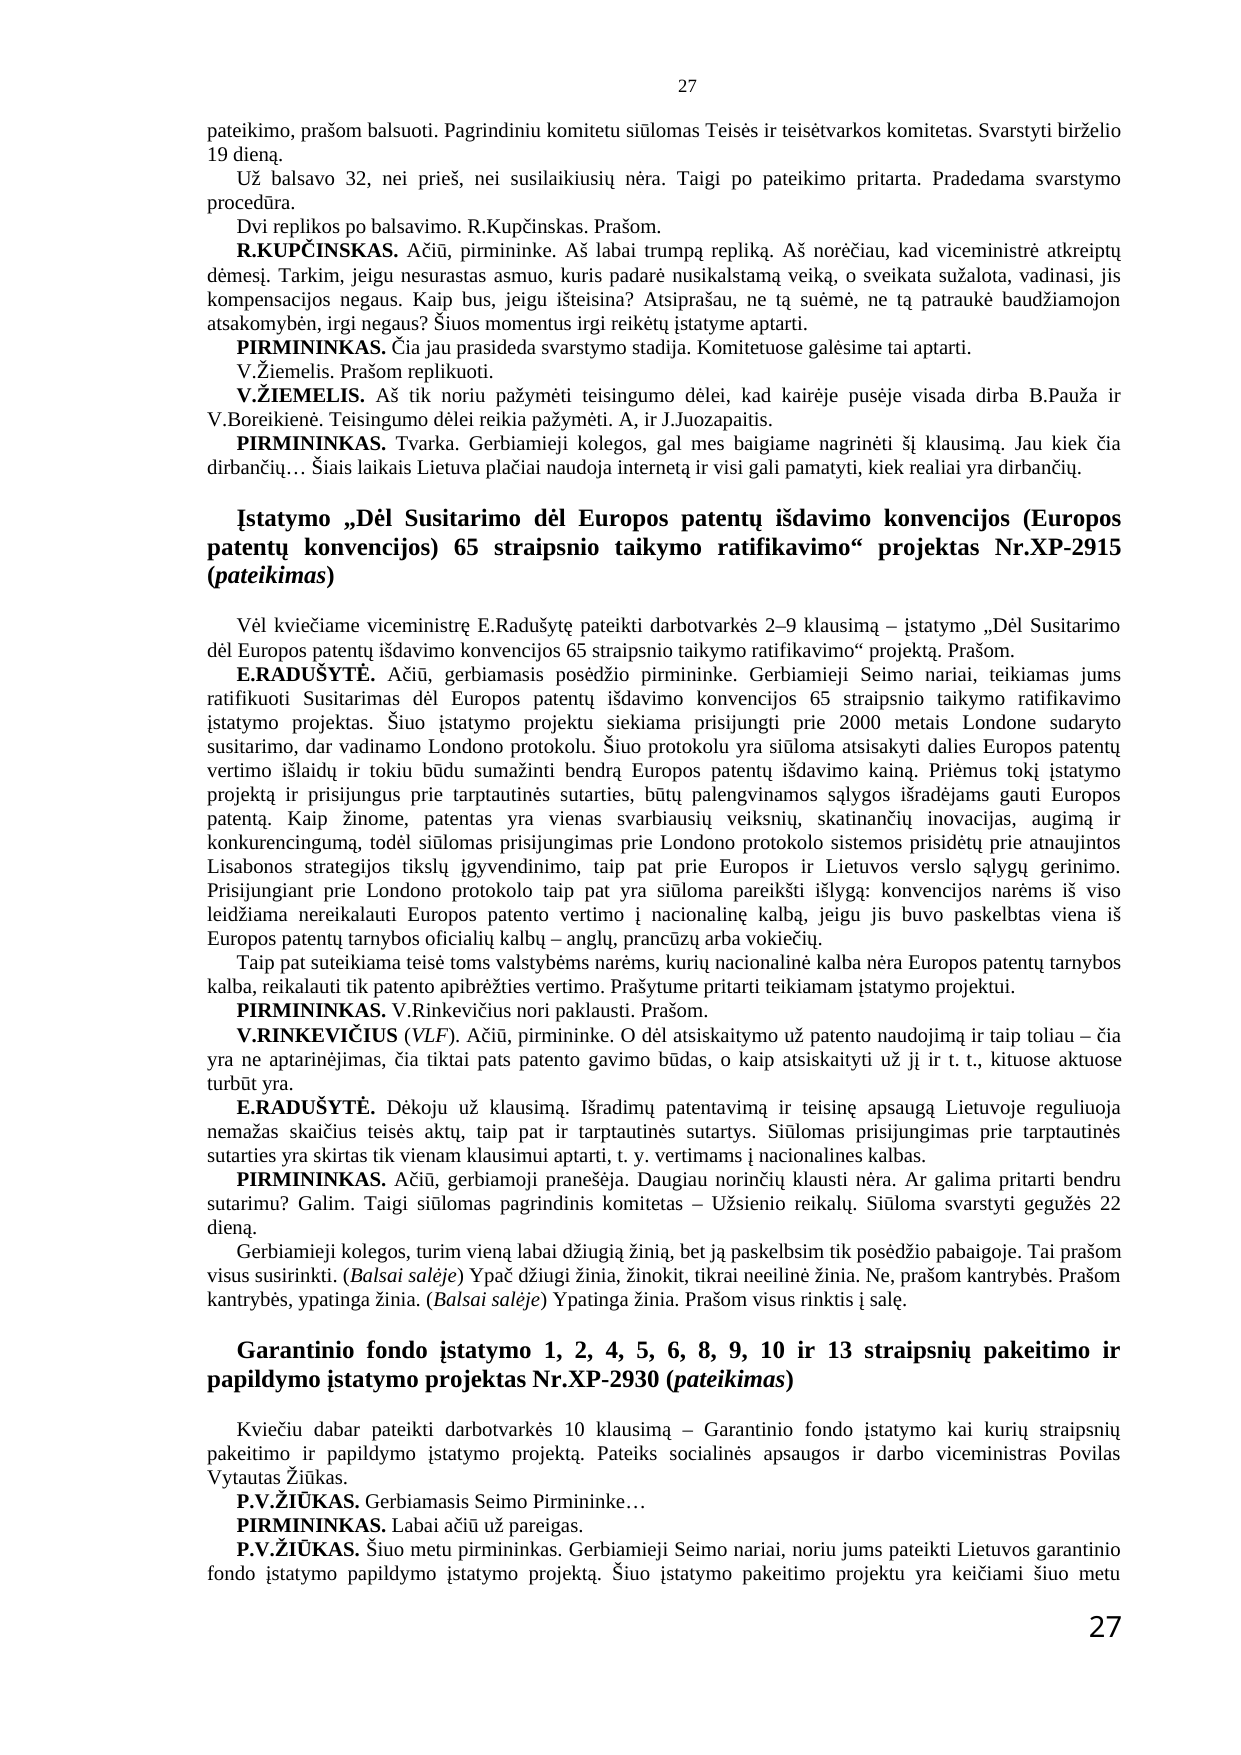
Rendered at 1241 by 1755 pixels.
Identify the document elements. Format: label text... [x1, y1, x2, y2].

text P.V.ŽIŪKAS. Gerbiamasis Seimo Pirmininke… [207, 1489, 1122, 1513]
text Taip pat suteikiama teisė toms valstybėms narėms, kurių nacionalinė kalba nėra Europos patentų tarnybos kalba, reikalauti tik patento apibrėžties vertimo. Prašytume pritarti teikiamam įstatymo projektui. [207, 950, 1122, 998]
text R.KUPČINSKAS. Ačiū, pirmininke. Aš labai trumpą repliką. Aš norėčiau, kad viceministrė atkreiptų dėmesį. Tarkim, jeigu nesurastas asmuo, kuris padarė nusikalstamą veiką, o sveikata sužalota, vadinasi, jis kompensacijos negaus. Kaip bus, jeigu išteisina? Atsiprašau, ne tą suėmė, ne tą patraukė baudžiamojon atsakomybėn, irgi negaus? Šiuos momentus irgi reikėtų įstatyme aptarti. [207, 238, 1122, 335]
text PIRMININKAS. Čia jau prasideda svarstymo stadija. Komitetuose galėsime tai aptarti. [207, 335, 1122, 359]
text E.RADUŠYTĖ. Ačiū, gerbiamasis posėdžio pirmininke. Gerbiamieji Seimo nariai, teikiamas jums ratifikuoti Susitarimas dėl Europos patentų išdavimo konvencijos 65 straipsnio taikymo ratifikavimo įstatymo projektas. Šiuo įstatymo projektu siekiama prisijungti prie 2000 metais Londone sudaryto susitarimo, dar vadinamo Londono protokolu. Šiuo protokolu yra siūloma atsisakyti dalies Europos patentų vertimo išlaidų ir tokiu būdu sumažinti bendrą Europos patentų išdavimo kainą. Priėmus tokį įstatymo projektą ir prisijungus prie tarptautinės sutarties, būtų palengvinamos sąlygos išradėjams gauti Europos patentą. Kaip žinome, patentas yra vienas svarbiausių veiksnių, skatinančių inovacijas, augimą ir konkurencingumą, todėl siūlomas prisijungimas prie Londono protokolo sistemos prisidėtų prie atnaujintos Lisabonos strategijos tikslų įgyvendinimo, taip pat prie Europos ir Lietuvos verslo sąlygų gerinimo. Prisijungiant prie Londono protokolo taip pat yra siūloma pareikšti išlygą: konvencijos narėms iš viso leidžiama nereikalauti Europos patento vertimo į nacionalinę kalbą, jeigu jis buvo paskelbtas viena iš Europos patentų tarnybos oficialių kalbų – anglų, prancūzų arba vokiečių. [207, 662, 1122, 950]
text Vėl kviečiame viceministrę E.Radušytę pateikti darbotvarkės 2–9 klausimą – įstatymo „Dėl Susitarimo dėl Europos patentų išdavimo konvencijos 65 straipsnio taikymo ratifikavimo“ projektą. Prašom. [207, 613, 1122, 662]
text PIRMININKAS. Tvarka. Gerbiamieji kolegos, gal mes baigiame nagrinėti šį klausimą. Jau kiek čia dirbančių… Šiais laikais Lietuva plačiai naudoja internetą ir visi gali pamatyti, kiek realiai yra dirbančių. [207, 431, 1122, 479]
text Kviečiu dabar pateikti darbotvarkės 10 klausimą – Garantinio fondo įstatymo kai kurių straipsnių pakeitimo ir papildymo įstatymo projektą. Pateiks socialinės apsaugos ir darbo viceministras Povilas Vytautas Žiūkas. [207, 1417, 1122, 1489]
text P.V.ŽIŪKAS. Šiuo metu pirmininkas. Gerbiamieji Seimo nariai, noriu jums pateikti Lietuvos garantinio fondo įstatymo papildymo įstatymo projektą. Šiuo įstatymo pakeitimo projektu yra keičiami šiuo metu [207, 1537, 1122, 1585]
text Už balsavo 32, nei prieš, nei susilaikiusių nėra. Taigi po pateikimo pritarta. Pradedama svarstymo procedūra. [207, 166, 1122, 214]
text E.RADUŠYTĖ. Dėkoju už klausimą. Išradimų patentavimą ir teisinę apsaugą Lietuvoje reguliuoja nemažas skaičius teisės aktų, taip pat ir tarptautinės sutartys. Siūlomas prisijungimas prie tarptautinės sutarties yra skirtas tik vienam klausimui aptarti, t. y. vertimams į nacionalines kalbas. [207, 1095, 1122, 1167]
text Įstatymo „Dėl Susitarimo dėl Europos patentų išdavimo konvencijos (Europos patentų konvencijos) 65 straipsnio taikymo ratifikavimo“ projektas Nr.XP-2915 (pateikimas) [207, 503, 1122, 589]
text V.RINKEVIČIUS (VLF). Ačiū, pirmininke. O dėl atsiskaitymo už patento naudojimą ir taip toliau – čia yra ne aptarinėjimas, čia tiktai pats patento gavimo būdas, o kaip atsiskaityti už jį ir t. t., kituose aktuose turbūt yra. [207, 1022, 1122, 1095]
text pateikimo, prašom balsuoti. Pagrindiniu komitetu siūlomas Teisės ir teisėtvarkos komitetas. Svarstyti birželio 19 dieną. [207, 118, 1122, 166]
text V.Žiemelis. Prašom replikuoti. [207, 359, 1122, 383]
text Garantinio fondo įstatymo 1, 2, 4, 5, 6, 8, 9, 10 ir 13 straipsnių pakeitimo ir papildymo įstatymo projektas Nr.XP-2930 (pateikimas) [207, 1335, 1122, 1393]
text Gerbiamieji kolegos, turim vieną labai džiugią žinią, bet ją paskelbsim tik posėdžio pabaigoje. Tai prašom visus susirinkti. (Balsai salėje) Ypač džiugi žinia, žinokit, tikrai neeilinė žinia. Ne, prašom kantrybės. Prašom kantrybės, ypatinga žinia. (Balsai salėje) Ypatinga žinia. Prašom visus rinktis į salę. [207, 1239, 1122, 1311]
text PIRMININKAS. Labai ačiū už pareigas. [207, 1513, 1122, 1537]
text PIRMININKAS. V.Rinkevičius nori paklausti. Prašom. [207, 998, 1122, 1022]
text Dvi replikos po balsavimo. R.Kupčinskas. Prašom. [207, 214, 1122, 238]
text V.ŽIEMELIS. Aš tik noriu pažymėti teisingumo dėlei, kad kairėje pusėje visada dirba B.Pauža ir V.Boreikienė. Teisingumo dėlei reikia pažymėti. A, ir J.Juozapaitis. [207, 383, 1122, 431]
text PIRMININKAS. Ačiū, gerbiamoji pranešėja. Daugiau norinčių klausti nėra. Ar galima pritarti bendru sutarimu? Galim. Taigi siūlomas pagrindinis komitetas – Užsienio reikalų. Siūloma svarstyti gegužės 22 dieną. [207, 1167, 1122, 1239]
